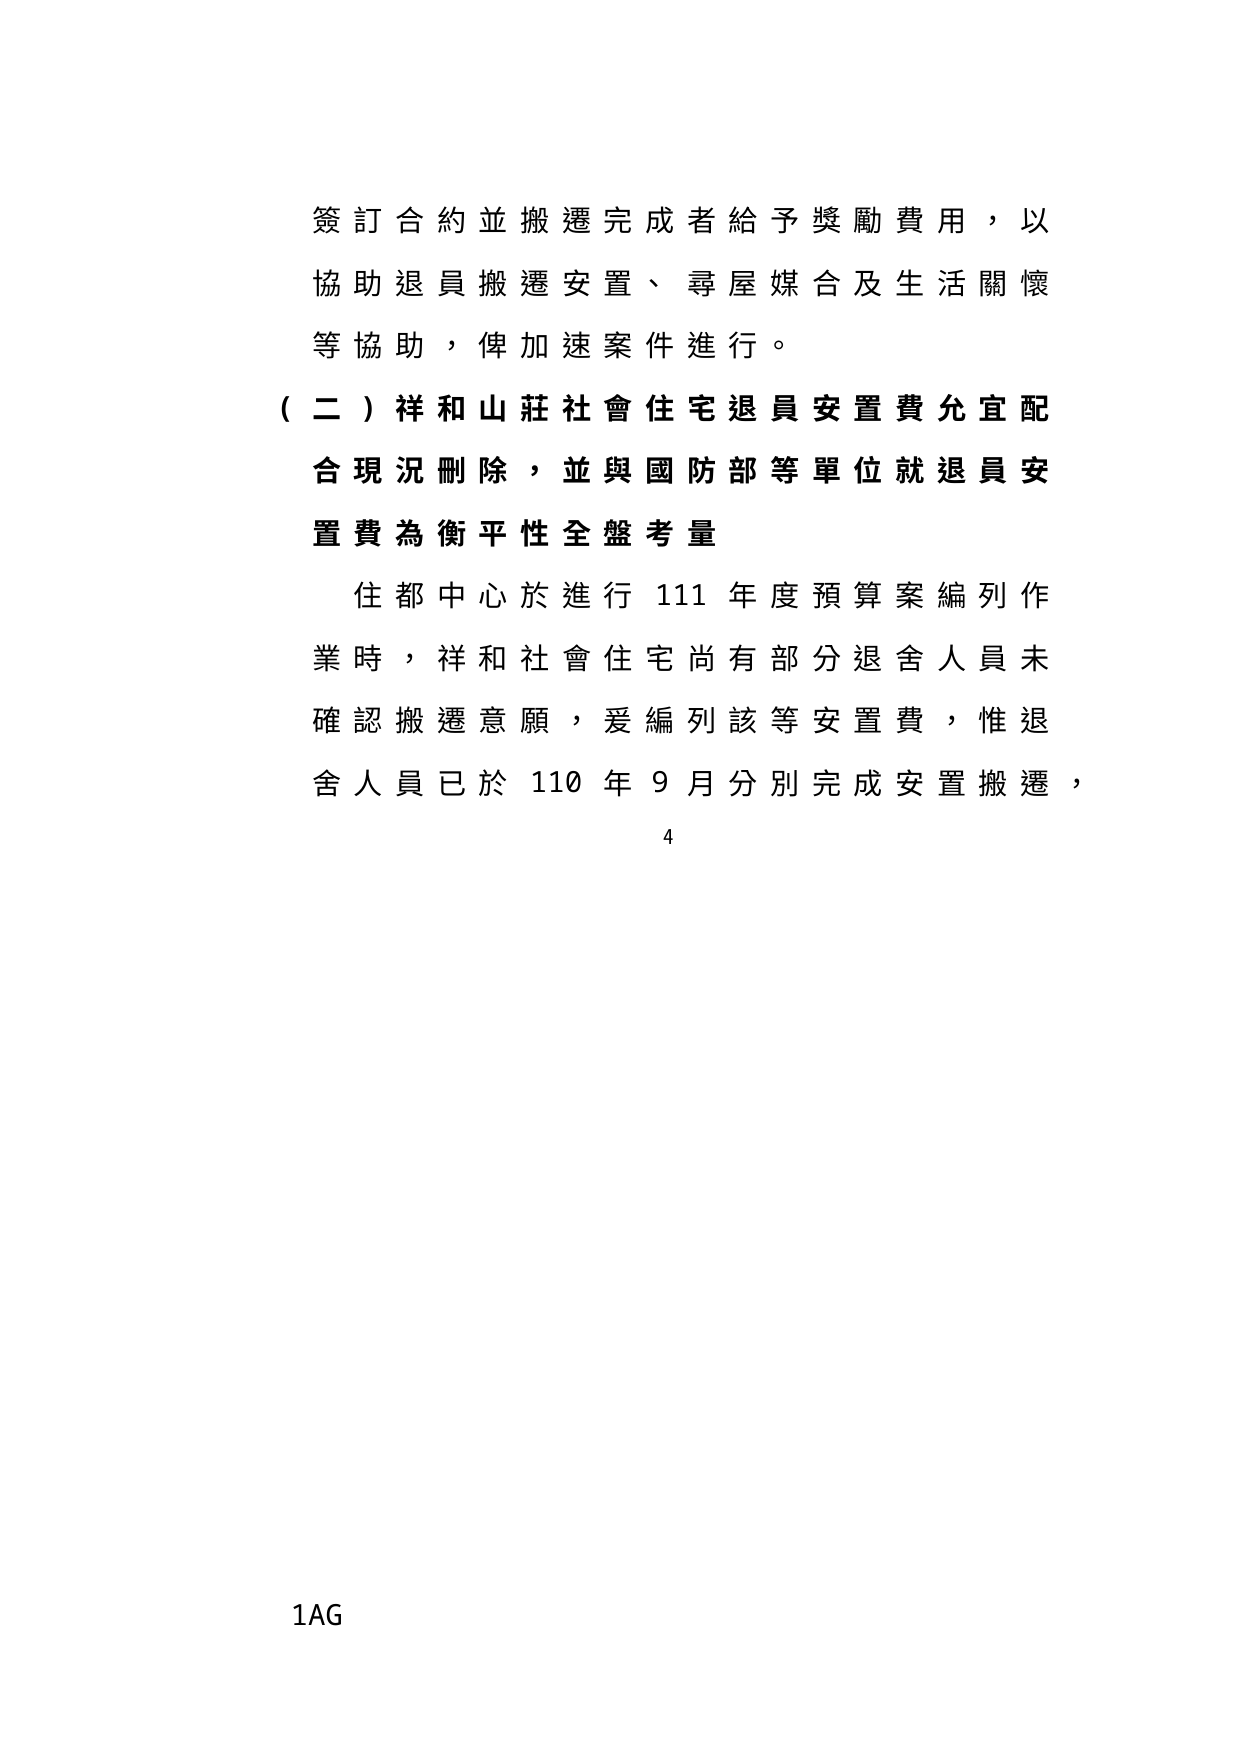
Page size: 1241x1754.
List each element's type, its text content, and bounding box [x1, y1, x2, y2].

text 住都中心於進行111年度預算案編列作業時，祥和社會住宅尚有部分退舍人員未確認搬遷意願，爰編列該等安置費，惟退舍人員已於110年9月分別完成安置搬遷，並於110年度發放退員安置費，故111年編列之該項預算允宜配合現況刪除。另因全台計有33處退員宿舍，住都中心僅就與其相關配合國家政策之4案進行處理，允宜與國防部等單位就退員安置費為衡平性全盤考量，俾利後續案件處理。 [269, 552, 1056, 802]
text 簽訂合約並搬遷完成者給予獎勵費用，以協助退員搬遷安置、尋屋媒合及生活關懷等協助，俾加速案件進行。 [269, 177, 1056, 365]
text (二)祥和山莊社會住宅退員安置費允宜配合現況刪除，並與國防部等單位就退員安置費為衡平性全盤考量 [240, 365, 1056, 552]
